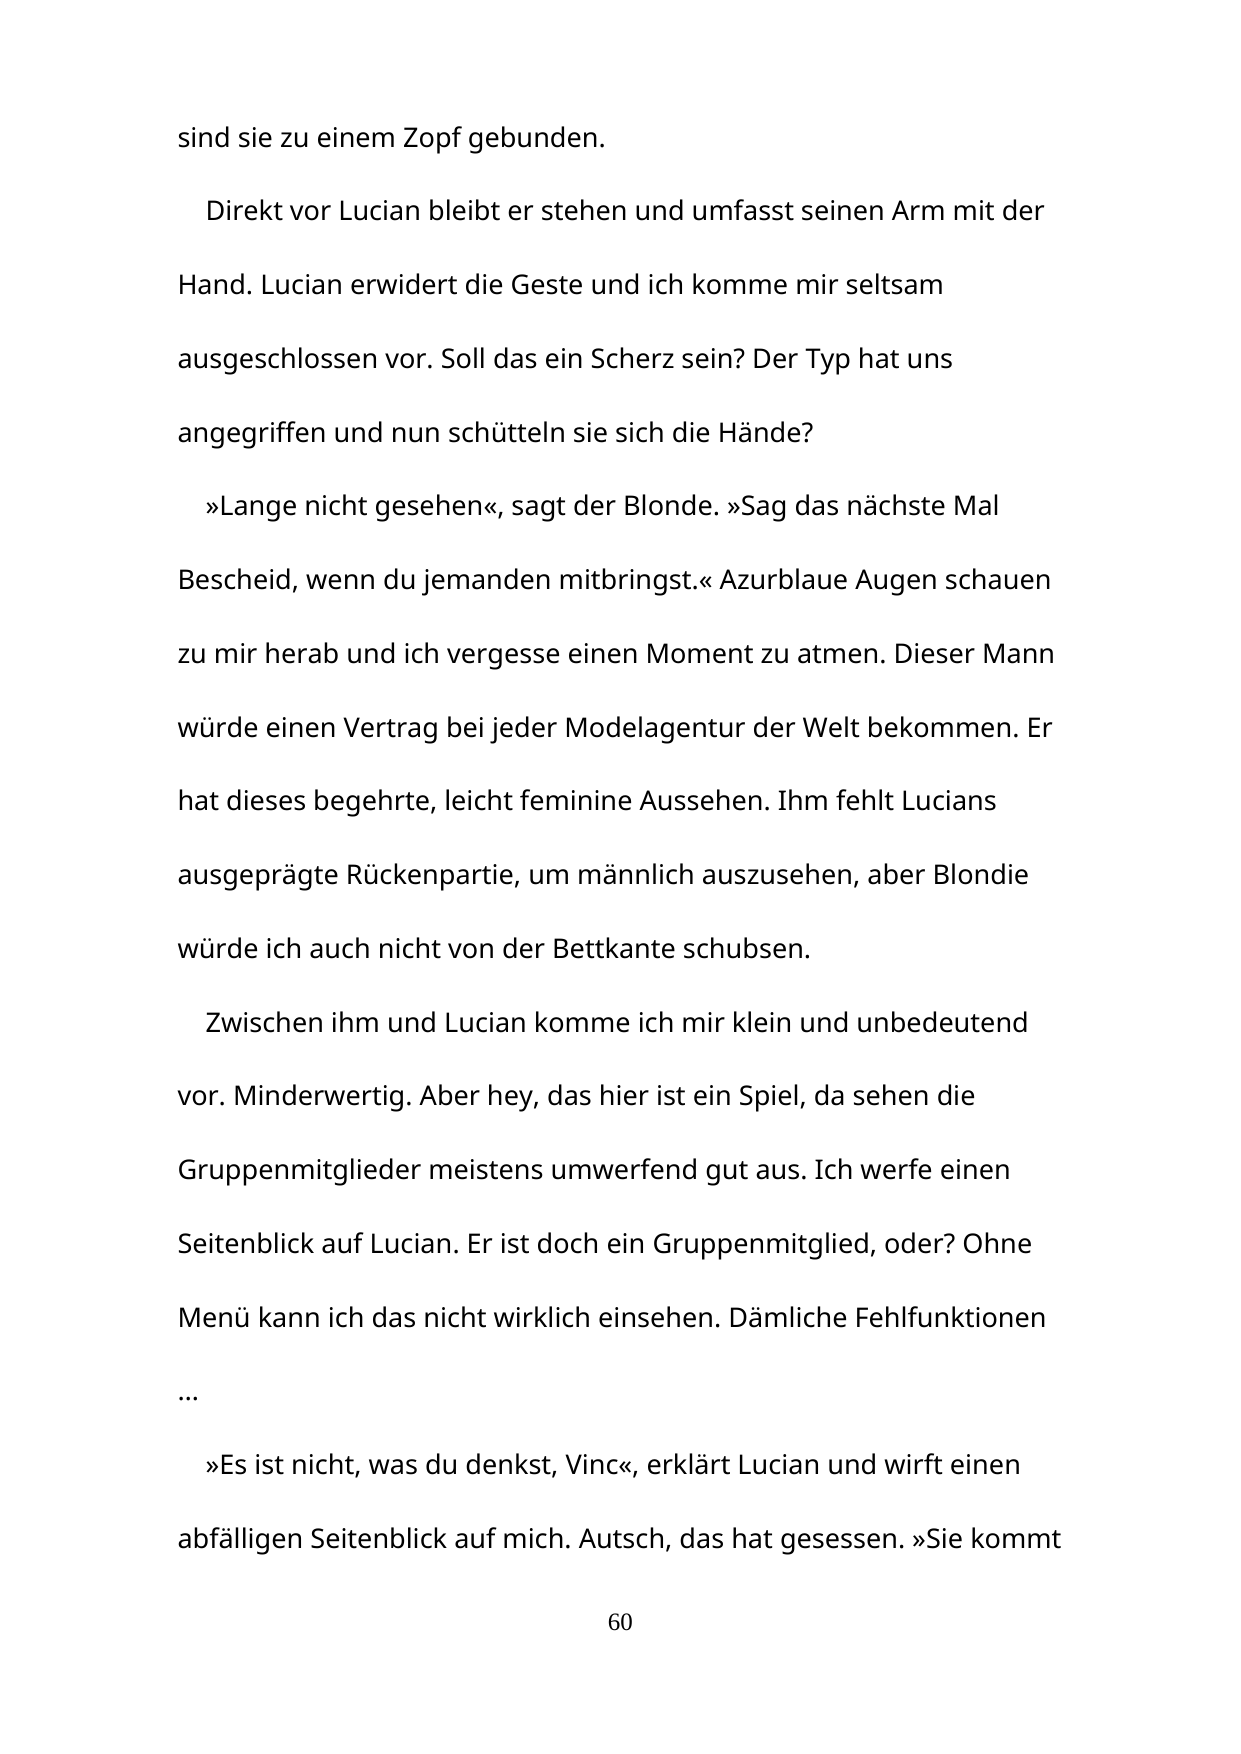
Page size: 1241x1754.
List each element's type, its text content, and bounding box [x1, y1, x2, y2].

text sind sie zu einem Zopf gebunden. [177, 118, 1063, 155]
text Direkt vor Lucian bleibt er stehen und umfasst seinen Arm mit der Hand. Lucian erwidert die Geste und ich komme mir seltsam ausgeschlossen vor. Soll das ein Scherz sein? Der Typ hat uns angegriffen und nun schütteln sie sich die Hände? [177, 192, 1063, 450]
text »Es ist nicht, was du denkst, Vinc«, erklärt Lucian und wirft einen abfälligen Seitenblick auf mich. Autsch, das hat gesessen. »Sie kommt [177, 1446, 1063, 1556]
text »Lange nicht gesehen«, sagt der Blonde. »Sag das nächste Mal Bescheid, wenn du jemanden mitbringst.« Azurblaue Augen schauen zu mir herab und ich vergesse einen Moment zu atmen. Dieser Mann würde einen Vertrag bei jeder Modelagentur der Welt bekommen. Er hat dieses begehrte, leicht feminine Aussehen. Ihm fehlt Lucians ausgeprägte Rückenpartie, um männlich auszusehen, aber Blondie würde ich auch nicht von der Bettkante schubsen. [177, 487, 1063, 966]
text Zwischen ihm und Lucian komme ich mir klein und unbedeutend vor. Minderwertig. Aber hey, das hier ist ein Spiel, da sehen die Gruppenmitglieder meistens umwerfend gut aus. Ich werfe einen Seitenblick auf Lucian. Er ist doch ein Gruppenmitglied, oder? Ohne Menü kann ich das nicht wirklich einsehen. Dämliche Fehlfunktionen … [177, 1003, 1063, 1409]
